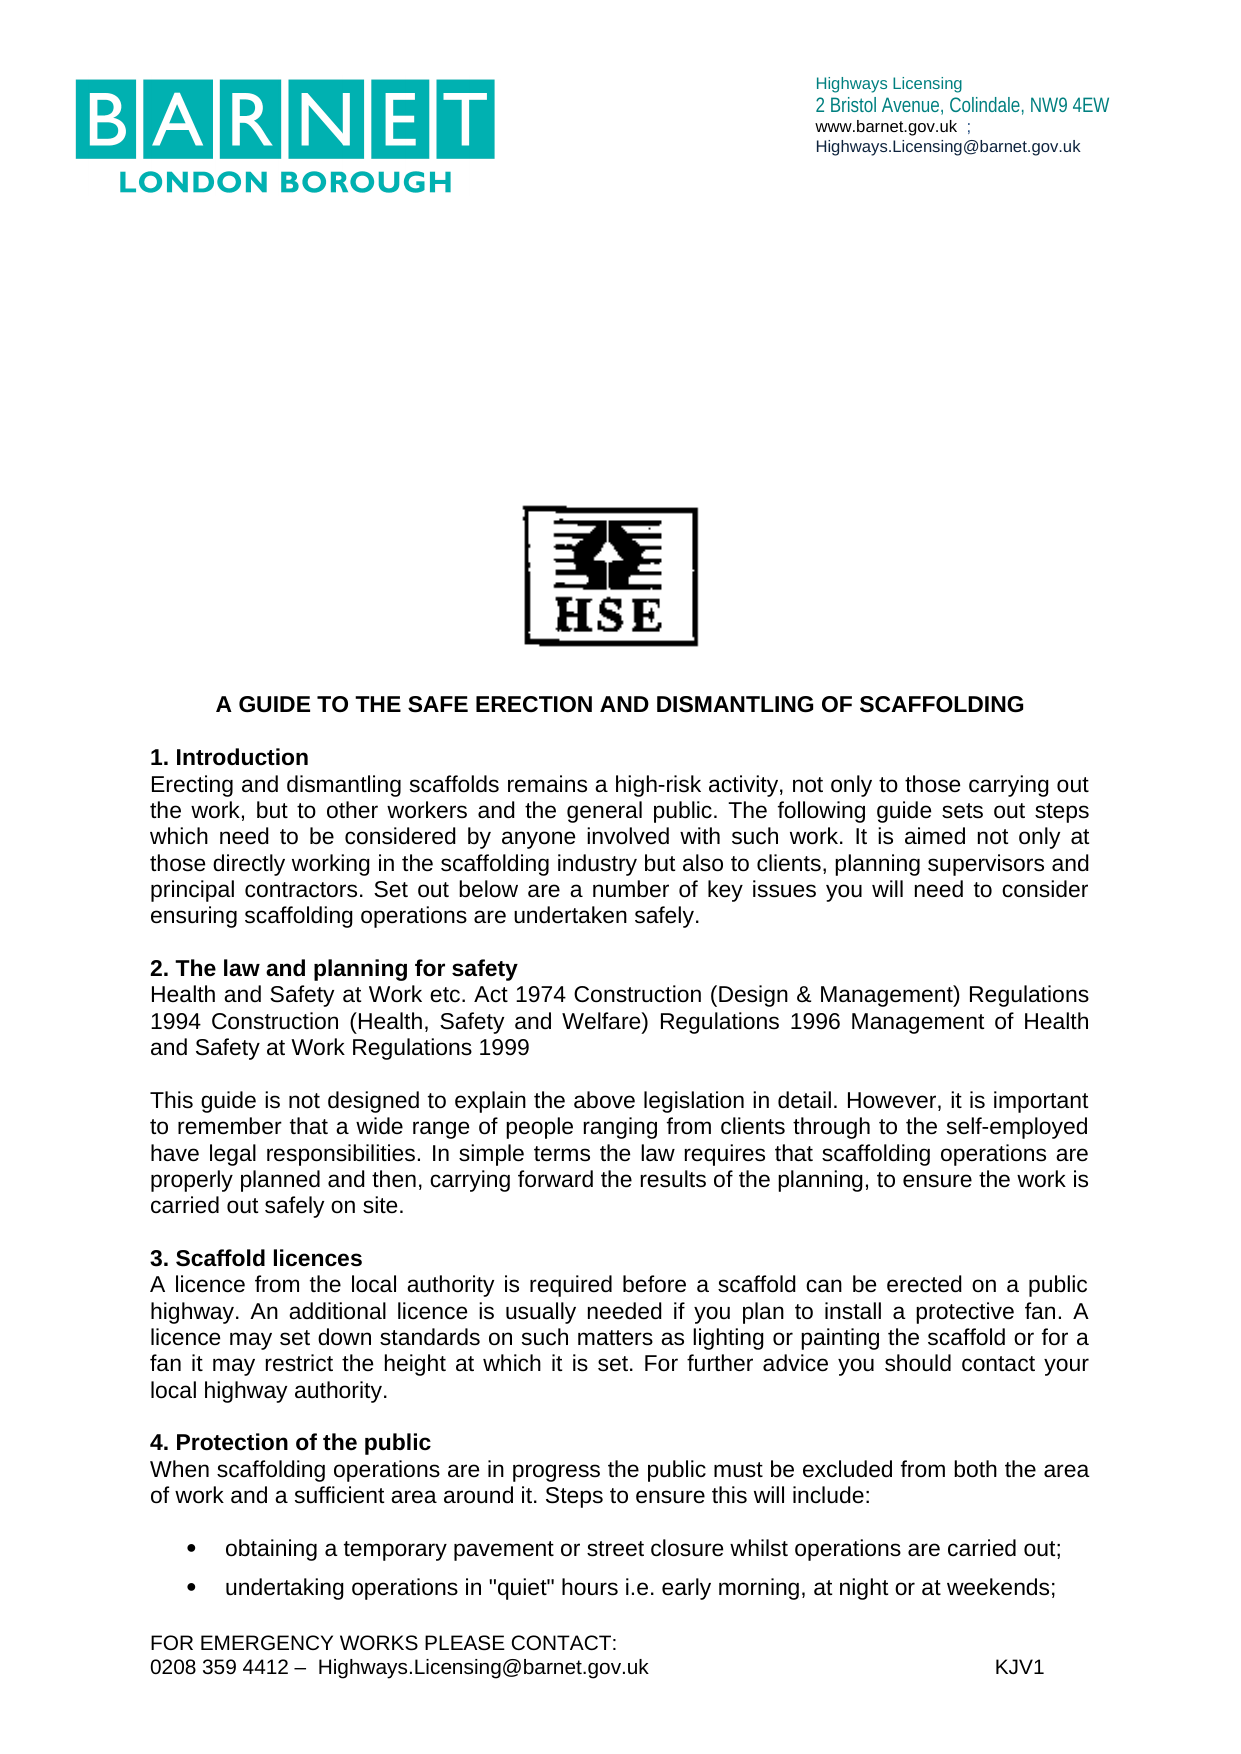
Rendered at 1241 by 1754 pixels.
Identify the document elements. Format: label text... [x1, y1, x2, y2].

text A GUIDE TO THE SAFE ERECTION AND DISMANTLING OF SCAFFOLDING [150, 691, 1090, 718]
text This guide is not designed to explain the above legislation in detail. However, it is important to remember that a wide range of people ranging from clients through to the self-employed have legal responsibilities. In simple terms the law requires that scaffolding operations are properly planned and then, carrying forward the results of the planning, to ensure the work is carried out safely on site. [150, 1087, 1090, 1218]
text Health and Safety at Work etc. Act 1974 Construction (Design & Management) Regulations 1994 Construction (Health, Safety and Welfare) Regulations 1996 Management of Health and Safety at Work Regulations 1999 [150, 981, 1090, 1060]
list undertaking operations in "quiet" hours i.e. early morning, at night or at weekends; [187, 1574, 1090, 1601]
text 4. Protection of the public [150, 1429, 1090, 1456]
list obtaining a temporary pavement or street closure whilst operations are carried out; [187, 1535, 1090, 1561]
text 1. Introduction [150, 744, 1090, 771]
text A licence from the local authority is required before a scaffold can be erected on a public highway. An additional licence is usually needed if you plan to install a protective fan. A licence may set down standards on such matters as lighting or painting the scaffold or for a fan it may restrict the height at which it is set. For further advice you should contact your local highway authority. [150, 1271, 1090, 1403]
text 3. Scaffold licences [150, 1245, 1090, 1271]
text Erecting and dismantling scaffolds remains a high-risk activity, not only to those carrying out the work, but to other workers and the general public. The following guide sets out steps which need to be considered by anyone involved with such work. It is aimed not only at those directly working in the scaffolding industry but also to clients, planning supervisors and principal contractors. Set out below are a number of key issues you will need to consider ensuring scaffolding operations are undertaken safely. [150, 771, 1090, 929]
text When scaffolding operations are in progress the public must be excluded from both the area of work and a sufficient area around it. Steps to ensure this will include: [150, 1456, 1090, 1508]
text 2. The law and planning for safety [150, 955, 1090, 981]
